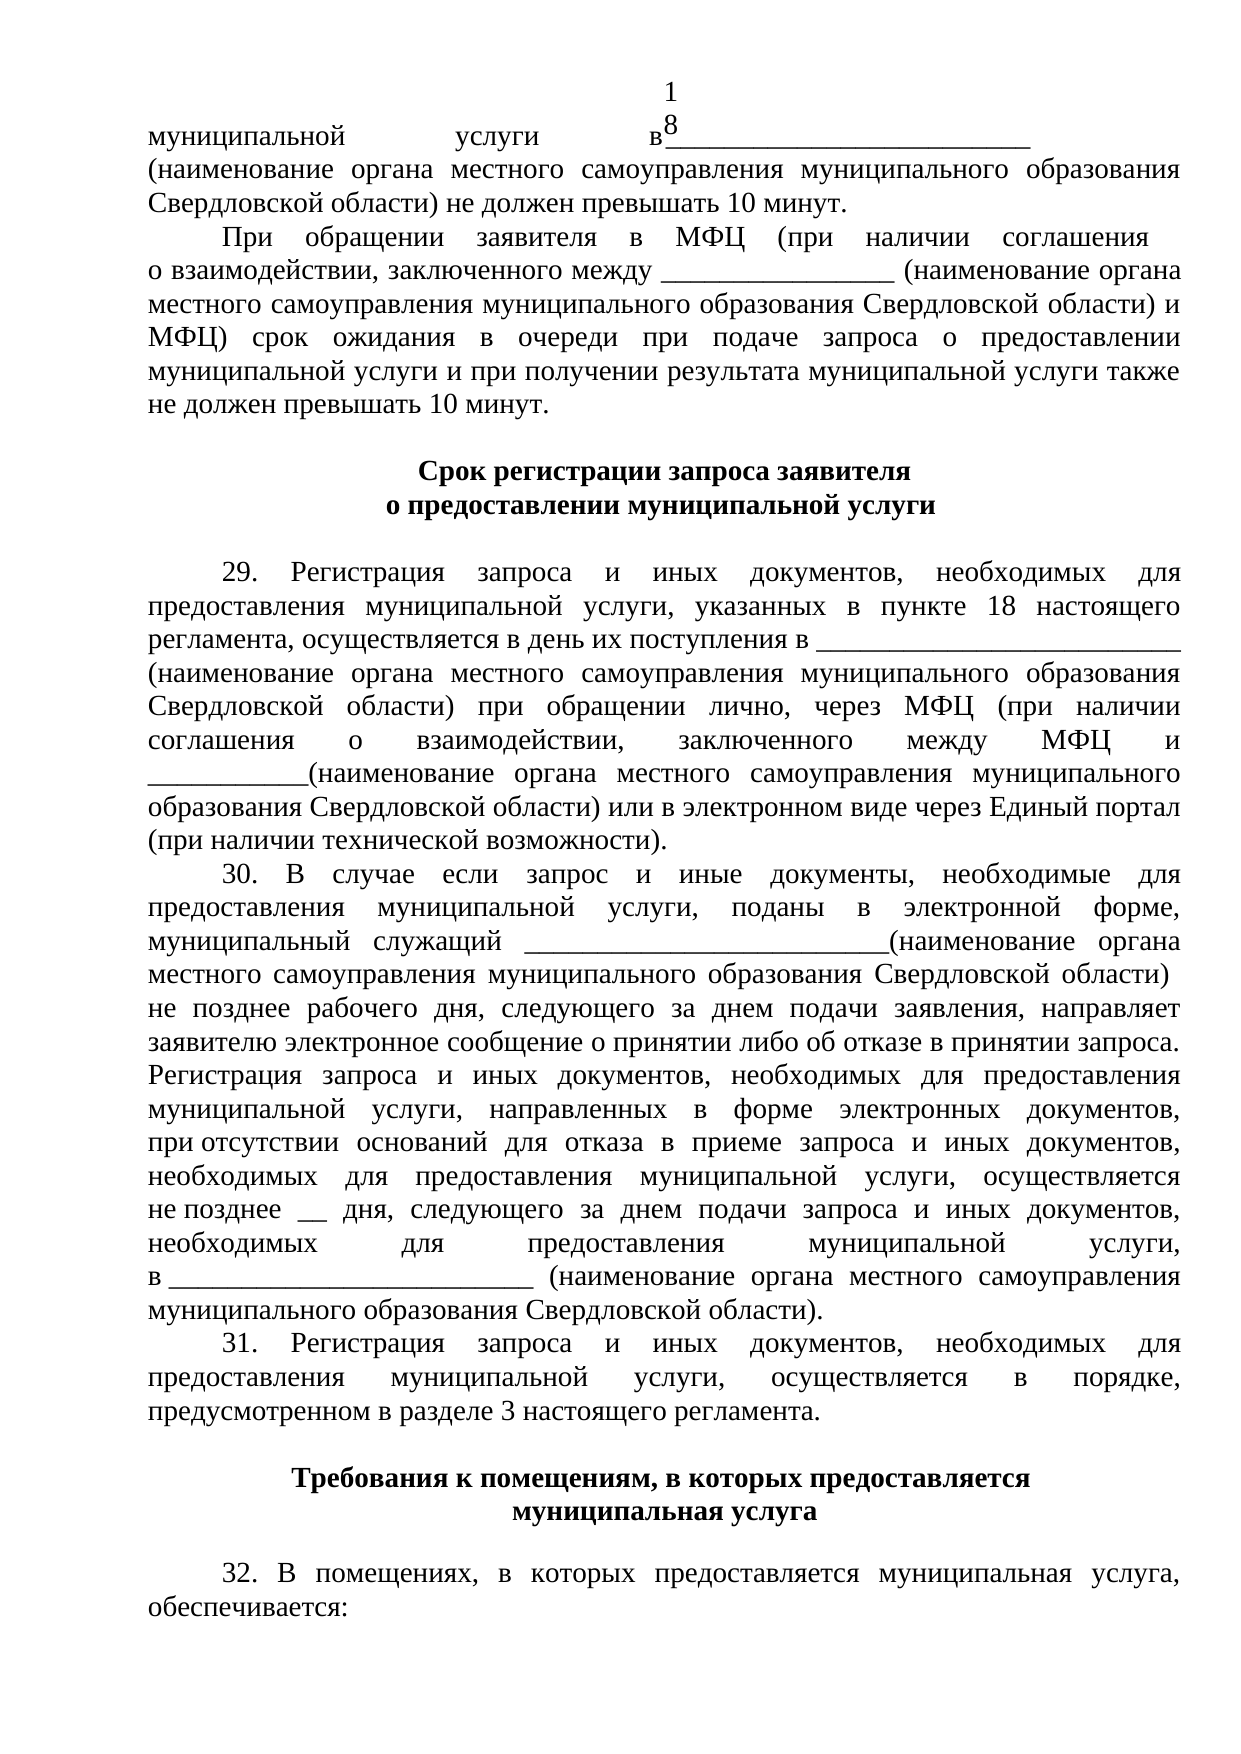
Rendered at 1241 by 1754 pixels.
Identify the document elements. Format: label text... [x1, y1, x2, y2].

text 31. Регистрация запроса и иных документов, необходимых для предоставления муниципальной услуги, осуществляется в порядке, предусмотренном в разделе 3 настоящего регламента. [148, 1326, 1181, 1426]
text 32. В помещениях, в которых предоставляется муниципальная услуга, обеспечивается: [148, 1556, 1181, 1623]
text При обращении заявителя в МФЦ (при наличии соглашения о взаимодействии, заключенного между ________________ (наименование органа местного самоуправления муниципального образования Свердловской области) и МФЦ) срок ожидания в очереди при подаче запроса о предоставлении муниципальной услуги и при получении результата муниципальной услуги также не должен превышать 10 минут. [148, 219, 1181, 420]
text 30. В случае если запрос и иные документы, необходимые для предоставления муниципальной услуги, поданы в электронной форме, муниципальный служащий _________________________(наименование органа местного самоуправления муниципального образования Свердловской области) не позднее рабочего дня, следующего за днем подачи заявления, направляет заявителю электронное сообщение о принятии либо об отказе в принятии запроса. Регистрация запроса и иных документов, необходимых для предоставления муниципальной услуги, направленных в форме электронных документов, при отсутствии оснований для отказа в приеме запроса и иных документов, необходимых для предоставления муниципальной услуги, осуществляется не позднее __ дня, следующего за днем подачи запроса и иных документов, необходимых для предоставления муниципальной услуги, в _________________________ (наименование органа местного самоуправления муниципального образования Свердловской области). [148, 856, 1181, 1326]
text Требования к помещениям, в которых предоставляется муниципальная услуга [148, 1460, 1181, 1527]
text о предоставлении муниципальной услуги [148, 487, 1181, 521]
text 29. Регистрация запроса и иных документов, необходимых для предоставления муниципальной услуги, указанных в пункте 18 настоящего регламента, осуществляется в день их поступления в _________________________ (наименование органа местного самоуправления муниципального образования Свердловской области) при обращении лично, через МФЦ (при наличии соглашения о взаимодействии, заключенного между МФЦ и ___________(наименование органа местного самоуправления муниципального образования Свердловской области) или в электронном виде через Единый портал (при наличии технической возможности). [148, 554, 1181, 856]
text Срок регистрации запроса заявителя [148, 453, 1181, 487]
text муниципальной услуги в _________________________ (наименование органа местного самоуправления муниципального образования Свердловской области) не должен превышать 10 минут. [148, 118, 1181, 219]
